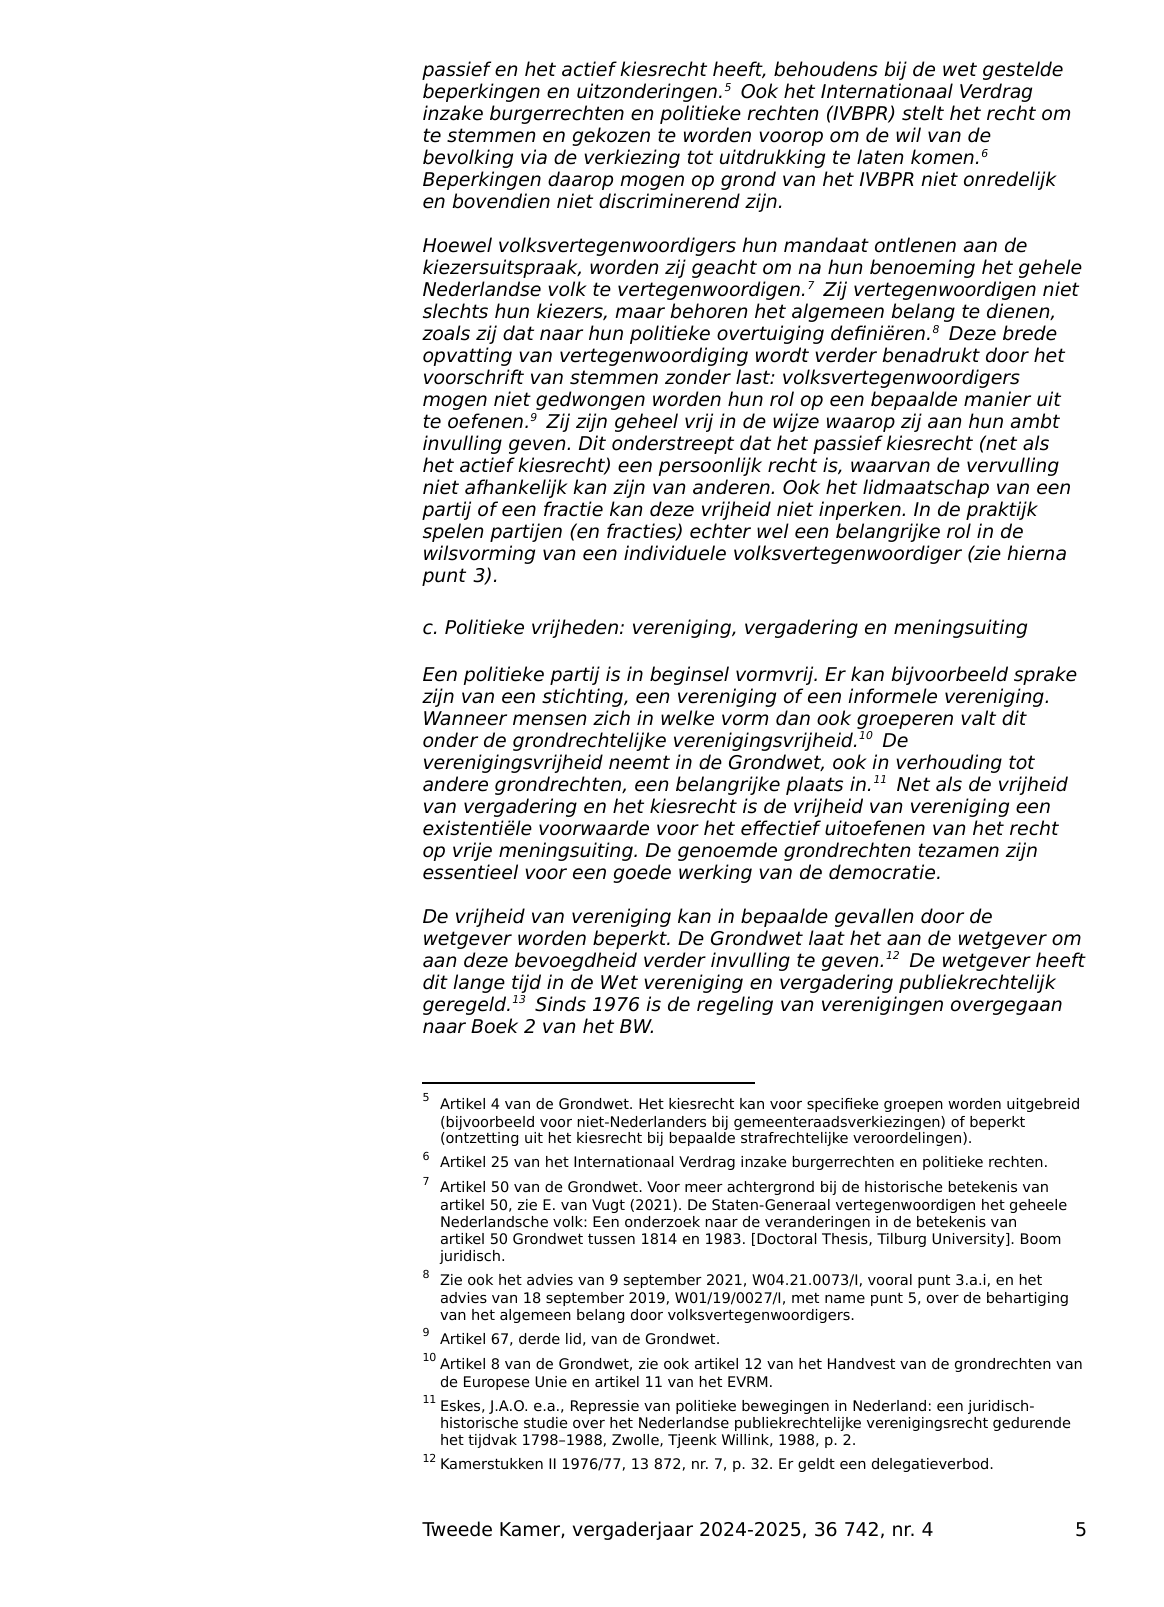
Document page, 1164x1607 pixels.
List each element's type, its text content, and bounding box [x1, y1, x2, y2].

text Kamerstukken II 1976/77, 13 872, nr. 7, p. 32. Er geldt een delegatieverbod. [422, 1452, 1087, 1474]
text Artikel 67, derde lid, van de Grondwet. [422, 1327, 1087, 1349]
text Eskes, J.A.O. e.a., Repressie van politieke bewegingen in Nederland: een juridisch-historische studie over het Nederlandse publiekrechtelijke verenigingsrecht gedurende het tijdvak 1798–1988, Zwolle, Tjeenk Willink, 1988, p. 2. [422, 1393, 1087, 1449]
text Hoewel volksvertegenwoordigers hun mandaat ontlenen aan de kiezersuitspraak, worden zij geacht om na hun benoeming het gehele Nederlandse volk te vertegenwoordigen. Zij vertegenwoordigen niet slechts hun kiezers, maar behoren het algemeen belang te dienen, zoals zij dat naar hun politieke overtuiging definiëren. Deze brede opvatting van vertegenwoordiging wordt verder benadrukt door het voorschrift van stemmen zonder last: volksvertegenwoordigers mogen niet gedwongen worden hun rol op een bepaalde manier uit te oefenen. Zij zijn geheel vrij in de wijze waarop zij aan hun ambt invulling geven. Dit onderstreept dat het passief kiesrecht (net als het actief kiesrecht) een persoonlijk recht is, waarvan de vervulling niet afhankelijk kan zijn van anderen. Ook het lidmaatschap van een partij of een fractie kan deze vrijheid niet inperken. In de praktijk spelen partijen (en fracties) echter wel een belangrijke rol in de wilsvorming van een individuele volksvertegenwoordiger (zie hierna punt 3). [422, 235, 1087, 587]
text Een politieke partij is in beginsel vormvrij. Er kan bijvoorbeeld sprake zijn van een stichting, een vereniging of een informele vereniging. Wanneer mensen zich in welke vorm dan ook groeperen valt dit onder de grondrechtelijke verenigingsvrijheid. De verenigingsvrijheid neemt in de Grondwet, ook in verhouding tot andere grondrechten, een belangrijke plaats in. Net als de vrijheid van vergadering en het kiesrecht is de vrijheid van vereniging een existentiële voorwaarde voor het effectief uitoefenen van het recht op vrije meningsuiting. De genoemde grondrechten tezamen zijn essentieel voor een goede werking van de democratie. [422, 664, 1087, 883]
text Artikel 4 van de Grondwet. Het kiesrecht kan voor specifieke groepen worden uitgebreid (bijvoorbeeld voor niet-Nederlanders bij gemeenteraadsverkiezingen) of beperkt (ontzetting uit het kiesrecht bij bepaalde strafrechtelijke veroordelingen). [422, 1092, 1087, 1147]
text Artikel 8 van de Grondwet, zie ook artikel 12 van het Handvest van de grondrechten van de Europese Unie en artikel 11 van het EVRM. [422, 1352, 1087, 1391]
subtitle c. Politieke vrijheden: vereniging, vergadering en meningsuiting [422, 617, 1087, 639]
text Artikel 25 van het Internationaal Verdrag inzake burgerrechten en politieke rechten. [422, 1150, 1087, 1172]
text Artikel 50 van de Grondwet. Voor meer achtergrond bij de historische betekenis van artikel 50, zie E. van Vugt (2021). De Staten-Generaal vertegenwoordigen het geheele Nederlandsche volk: Een onderzoek naar de veranderingen in de betekenis van artikel 50 Grondwet tussen 1814 en 1983. [Doctoral Thesis, Tilburg University]. Boom juridisch. [422, 1175, 1087, 1265]
text De vrijheid van vereniging kan in bepaalde gevallen door de wetgever worden beperkt. De Grondwet laat het aan de wetgever om aan deze bevoegdheid verder invulling te geven. De wetgever heeft dit lange tijd in de Wet vereniging en vergadering publiekrechtelijk geregeld. Sinds 1976 is de regeling van verenigingen overgegaan naar Boek 2 van het BW. [422, 906, 1087, 1038]
text passief en het actief kiesrecht heeft, behoudens bij de wet gestelde beperkingen en uitzonderingen. Ook het Internationaal Verdrag inzake burgerrechten en politieke rechten (IVBPR) stelt het recht om te stemmen en gekozen te worden voorop om de wil van de bevolking via de verkiezing tot uitdrukking te laten komen. Beperkingen daarop mogen op grond van het IVBPR niet onredelijk en bovendien niet discriminerend zijn. [422, 59, 1087, 213]
text Zie ook het advies van 9 september 2021, W04.21.0073/I, vooral punt 3.a.i, en het advies van 18 september 2019, W01/19/0027/I, met name punt 5, over de behartiging van het algemeen belang door volksvertegenwoordigers. [422, 1268, 1087, 1324]
